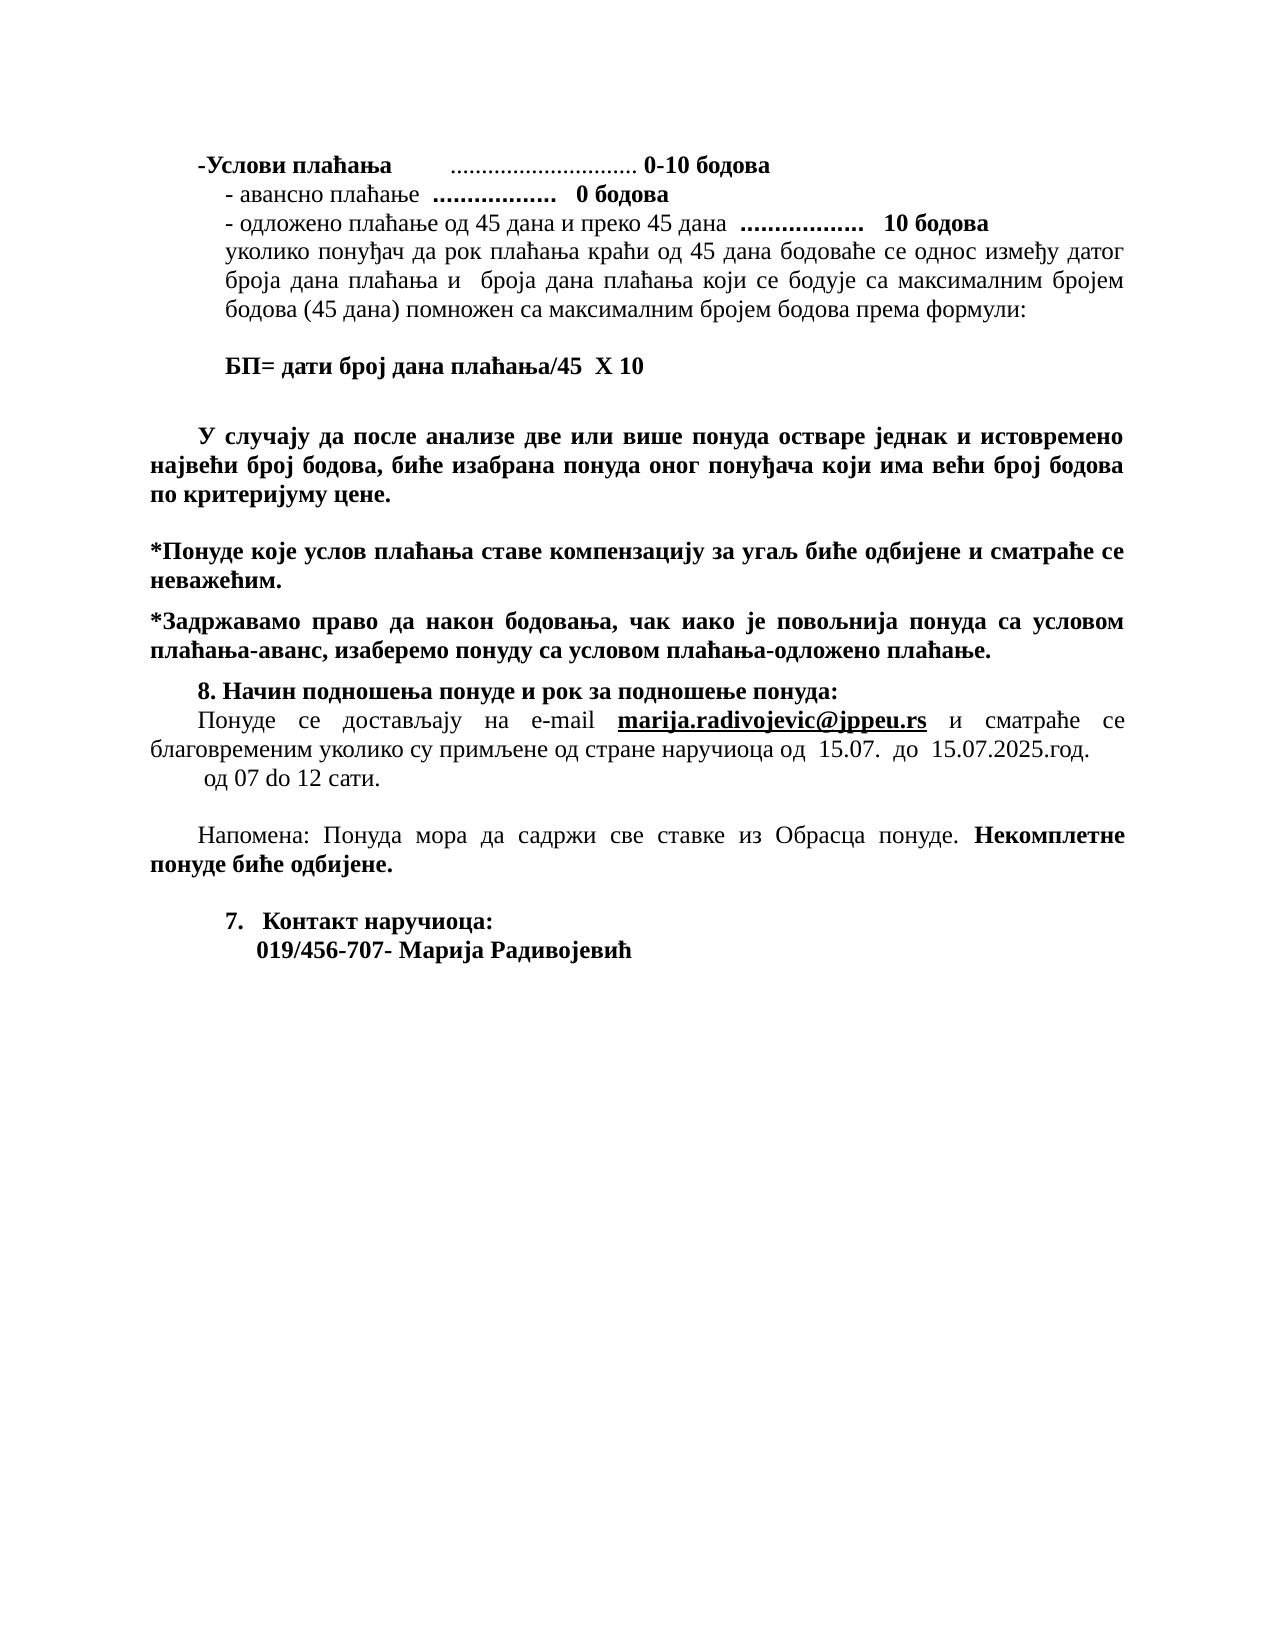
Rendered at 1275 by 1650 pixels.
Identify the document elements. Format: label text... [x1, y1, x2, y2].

text 8. Начин подношења понуде и рок за подношење понуда: [150, 676, 1125, 705]
text *Задржавамо право да након бодовања, чак иако је повољнија понуда са условом плаћања-аванс, изаберемо понуду са условом плаћања-одложено плаћање. [150, 606, 1125, 664]
text - авансно плаћање .................. 0 бодова [225, 179, 1125, 208]
text -Услови плаћања .............................. 0-10 бодова [150, 150, 1125, 179]
text од 07 do 12 сати. [150, 763, 1125, 791]
text БП= дати број дана плаћања/45 X 10 [225, 351, 1125, 380]
text *Понуде које услов плаћања ставе компензацију за угаљ биће одбијене и сматраће се неважећим. [150, 536, 1125, 594]
text У случају да после анализе две или више понуда остваре једнак и истовремено највећи број бодова, биће изабрана понуда оног понуђача који има већи број бодова по критеријуму цене. [150, 421, 1125, 508]
text - одложено плаћање од 45 дана и преко 45 дана .................. 10 бодова [225, 208, 1125, 236]
text Напомена: Понуда мора да садржи све ставке из Обрасца понуде. Некомплетне понуде биће одбијене. [150, 820, 1125, 878]
text 019/456-707- Марија Радивојевић [225, 935, 1125, 964]
list Контакт наручиоца: [225, 906, 1125, 935]
text Понуде се достављају на e-mail marija.radivojevic@jppeu.rs и сматраће се благовременим уколико су примљене од стране наручиоца од 15.07. до 15.07.2025.год. [150, 705, 1125, 763]
text уколико понуђач да рок плаћања краћи од 45 дана бодоваће се однос између датог броја дана плаћања и броја дана плаћања који се бодује са максималним бројем бодова (45 дана) помножен са максималним бројем бодова према формули: [225, 236, 1125, 323]
